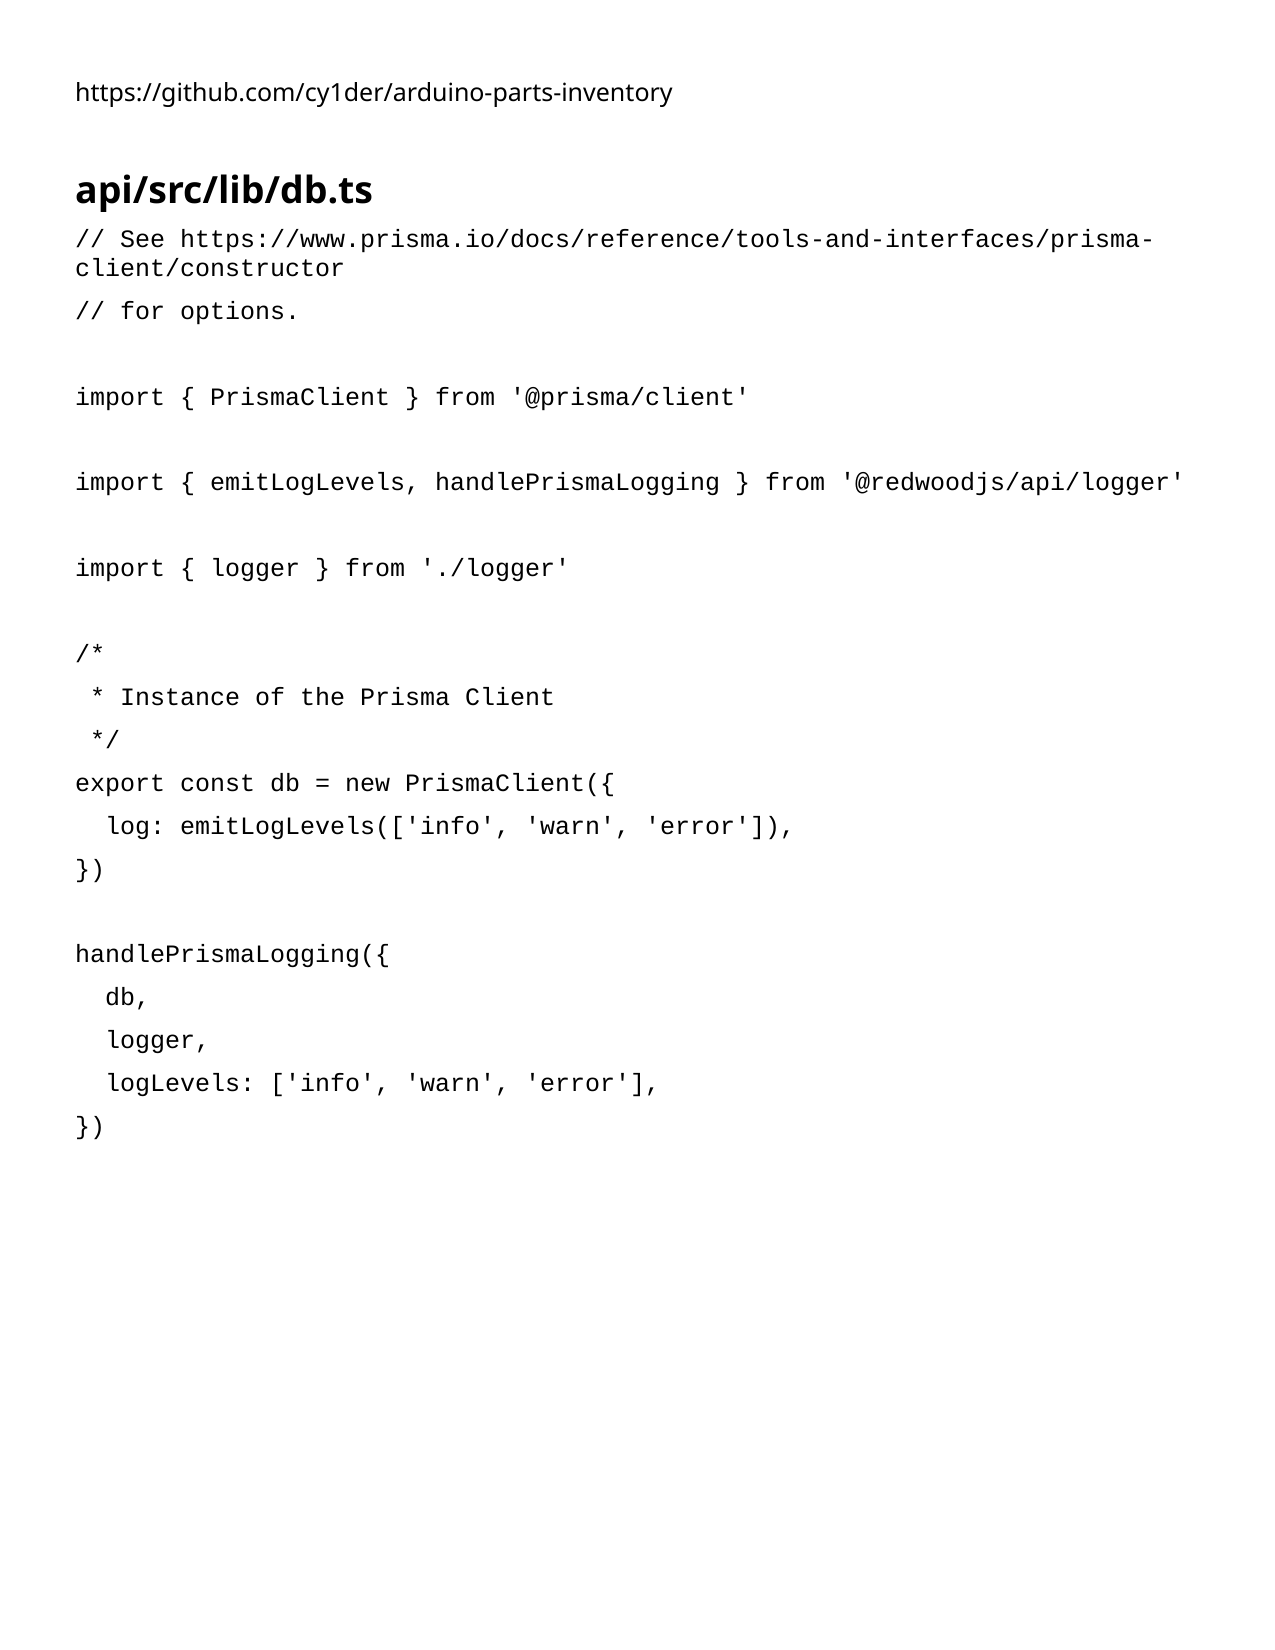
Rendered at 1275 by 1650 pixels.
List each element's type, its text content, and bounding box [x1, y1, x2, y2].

text import { logger } from './logger' [75, 556, 1200, 584]
text db, [75, 985, 1200, 1013]
text }) [75, 1114, 1200, 1142]
text /* [75, 642, 1200, 670]
text // See https://www.prisma.io/docs/reference/tools-and-interfaces/prisma-client/constructor [75, 227, 1200, 284]
text * Instance of the Prisma Client [75, 684, 1200, 713]
text // for options. [75, 298, 1200, 327]
text */ [75, 727, 1200, 756]
text export const db = new PrismaClient({ [75, 770, 1200, 799]
text }) [75, 856, 1200, 884]
subtitle api/src/lib/db.ts [75, 163, 1200, 214]
text handlePrismaLogging({ [75, 942, 1200, 970]
text log: emitLogLevels(['info', 'warn', 'error']), [75, 813, 1200, 842]
text logger, [75, 1028, 1200, 1056]
text import { PrismaClient } from '@prisma/client' [75, 384, 1200, 412]
text import { emitLogLevels, handlePrismaLogging } from '@redwoodjs/api/logger' [75, 470, 1200, 498]
text logLevels: ['info', 'warn', 'error'], [75, 1071, 1200, 1099]
